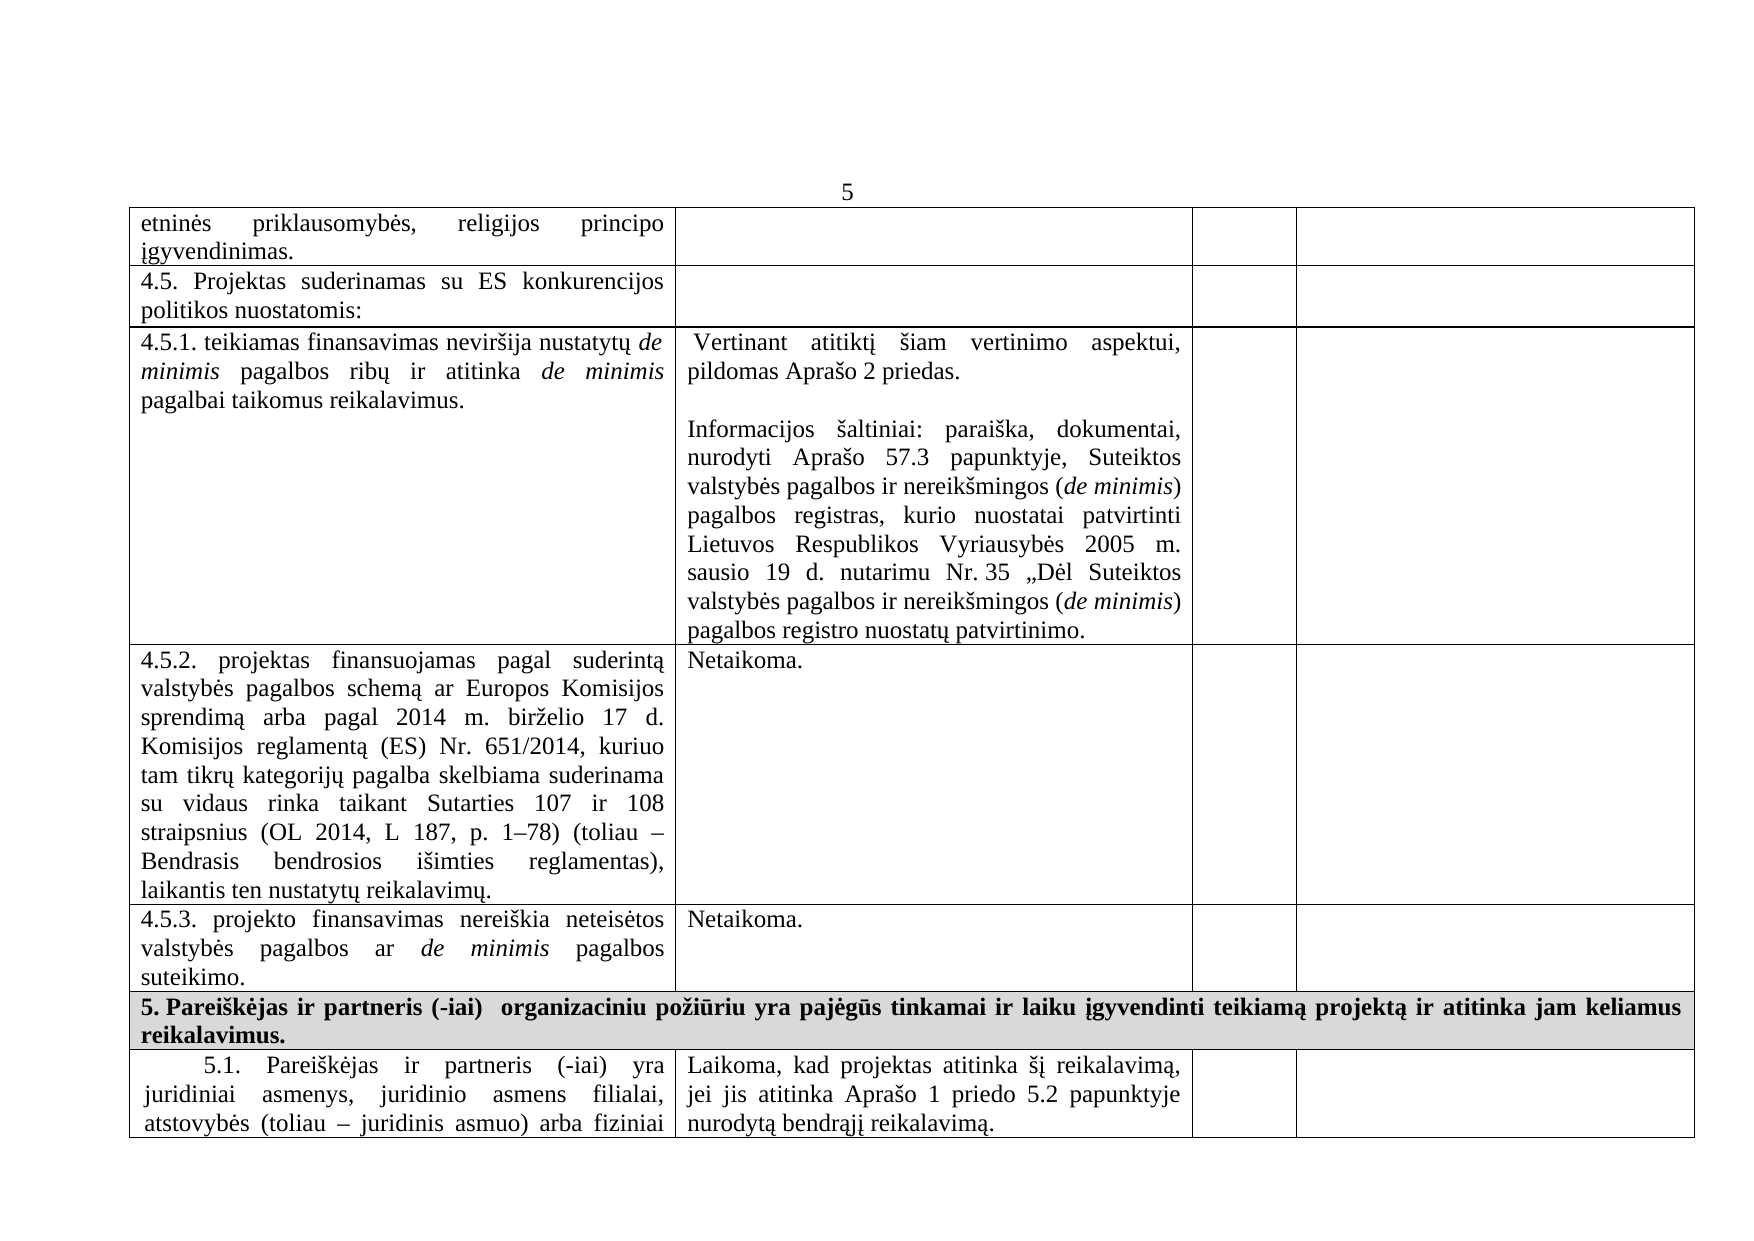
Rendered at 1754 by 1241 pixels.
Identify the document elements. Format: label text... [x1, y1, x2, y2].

table_cell 4.5. Projektas suderinamas su ES konkurencijos politikos nuostatomis: [130, 266, 675, 326]
table_cell [1297, 905, 1694, 991]
table_cell [1193, 266, 1296, 326]
table_cell [1193, 645, 1296, 903]
table_cell [1193, 208, 1296, 265]
table_cell 4.5.2. projektas finansuojamas pagal suderintą valstybės pagalbos schemą ar Europos Komisijos sprendimą arba pagal 2014 m. birželio 17 d. Komisijos reglamentą (ES) Nr. 651/2014, kuriuo tam tikrų kategorijų pagalba skelbiama suderinama su vidaus rinka taikant Sutarties 107 ir 108 straipsnius (OL 2014, L 187, p. 1–78) (toliau – Bendrasis bendrosios išimties reglamentas), laikantis ten nustatytų reikalavimų. [130, 645, 675, 903]
table_cell Laikoma, kad projektas atitinka šį reikalavimą, jei jis atitinka Aprašo 1 priedo 5.2 papunktyje nurodytą bendrąjį reikalavimą. [676, 1050, 1192, 1137]
table_cell [676, 208, 1192, 265]
table_cell [1297, 1050, 1694, 1137]
table_cell Netaikoma. [676, 645, 1192, 903]
table_cell [1297, 328, 1694, 644]
table_cell [1193, 1050, 1296, 1137]
table_cell Vertinant atitiktį šiam vertinimo aspektui, pildomas Aprašo 2 priedas. Informacijos šaltiniai: paraiška, dokumentai, nurodyti Aprašo 57.3 papunktyje, Suteiktos valstybės pagalbos ir nereikšmingos (de minimis) pagalbos registras, kurio nuostatai patvirtinti Lietuvos Respublikos Vyriausybės 2005 m. sausio 19 d. nutarimu Nr. 35 „Dėl Suteiktos valstybės pagalbos ir nereikšmingos (de minimis) pagalbos registro nuostatų patvirtinimo. [676, 328, 1192, 644]
table_cell 5. Pareiškėjas ir partneris (-iai) organizaciniu požiūriu yra pajėgūs tinkamai ir laiku įgyvendinti teikiamą projektą ir atitinka jam keliamus reikalavimus. [130, 992, 1694, 1049]
table_cell etninės priklausomybės, religijos principo įgyvendinimas. [130, 208, 675, 265]
table_cell [1297, 645, 1694, 903]
table_cell 4.5.3. projekto finansavimas nereiškia neteisėtos valstybės pagalbos ar de minimis pagalbos suteikimo. [130, 905, 675, 991]
table_cell [1297, 266, 1694, 326]
table_cell [1297, 208, 1694, 265]
table_cell 4.5.1. teikiamas finansavimas neviršija nustatytų de minimis pagalbos ribų ir atitinka de minimis pagalbai taikomus reikalavimus. [130, 328, 675, 644]
table_cell [676, 266, 1192, 326]
table_cell 5.1. Pareiškėjas ir partneris (-iai) yra juridiniai asmenys, juridinio asmens filialai, atstovybės (toliau – juridinis asmuo) arba fiziniai [130, 1050, 675, 1137]
table_cell [1193, 905, 1296, 991]
table_cell [1193, 328, 1296, 644]
table_cell Netaikoma. [676, 905, 1192, 991]
